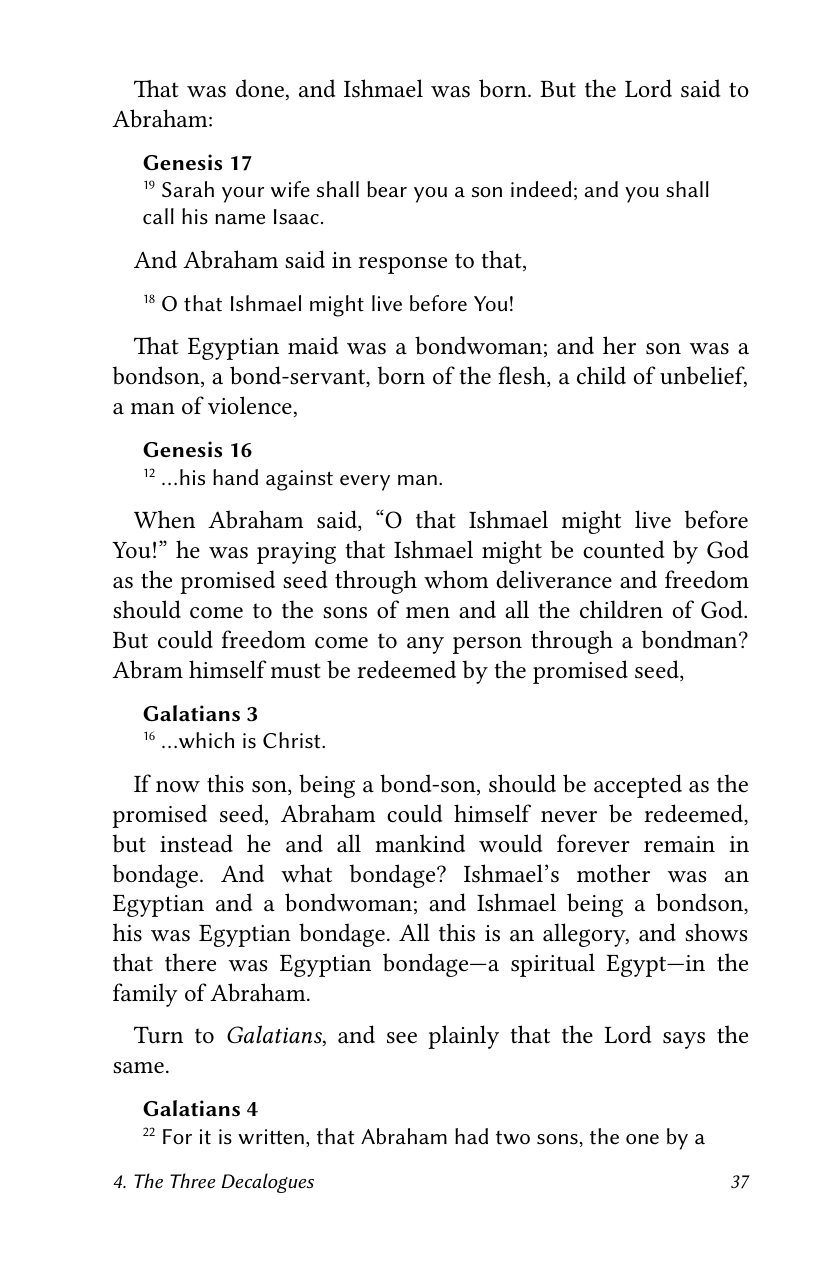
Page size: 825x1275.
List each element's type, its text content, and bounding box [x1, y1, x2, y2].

text Galatians 3 [142, 701, 750, 727]
text Turn to Galatians, and see plainly that the Lord says the same. [112, 1021, 750, 1079]
text 18 O that Ishmael might live before You! [142, 291, 720, 317]
text 12 ...his hand against every man. [142, 464, 720, 491]
text Genesis 16 [142, 437, 750, 463]
text If now this son, being a bond-son, should be accepted as the promised seed, Abraham could himself never be redeemed, but instead he and all mankind would forever remain in bondage. And what bondage? Ishmael’s mother was an Egyptian and a bondwoman; and Ishmael being a bondson, his was Egyptian bondage. All this is an allegory, and shows that there was Egyptian bondage—a spiritual Egypt—in the family of Abraham. [112, 770, 750, 1008]
text That was done, and Ishmael was born. But the Lord said to Abraham: [112, 75, 750, 133]
text 19 Sarah your wife shall bear you a son indeed; and you shall call his name Isaac. [142, 177, 720, 230]
text And Abraham said in response to that, [112, 246, 750, 274]
text 16 ...which is Christ. [142, 728, 720, 754]
text Genesis 17 [142, 150, 750, 176]
text When Abraham said, “O that Ishmael might live before You!” he was praying that Ishmael might be counted by God as the promised seed through whom deliverance and freedom should come to the sons of men and all the children of God. But could freedom come to any person through a bondman? Abram himself must be redeemed by the promised seed, [112, 506, 750, 684]
text Galatians 4 [142, 1096, 750, 1122]
text That Egyptian maid was a bondwoman; and her son was a bondson, a bond-servant, born of the flesh, a child of unbelief, a man of violence, [112, 332, 750, 421]
text 22 For it is written, that Abraham had two sons, the one by a [142, 1123, 720, 1150]
